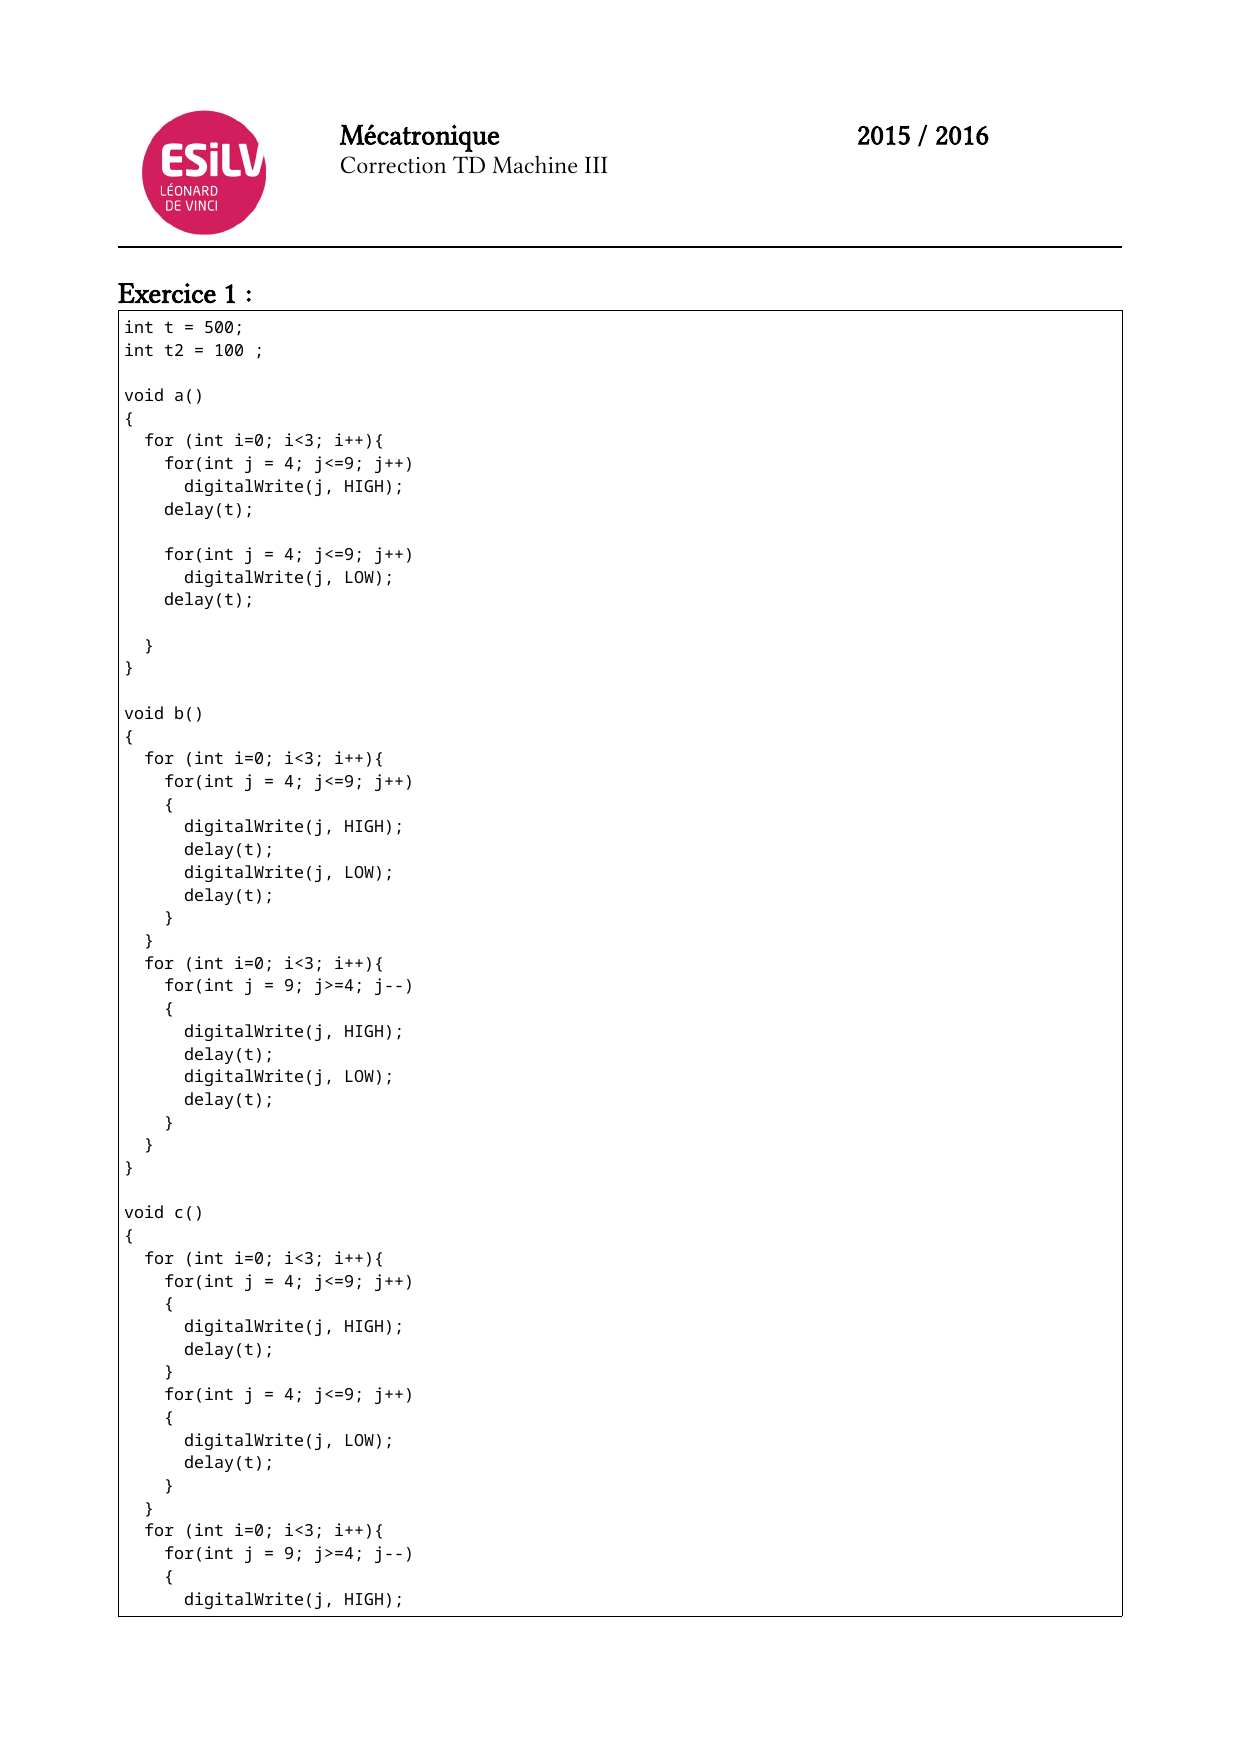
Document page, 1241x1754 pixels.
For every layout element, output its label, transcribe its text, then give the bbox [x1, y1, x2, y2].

text [118, 118, 141, 151]
table_header int t = 500; int t2 = 100 ; void a() { for (int i=0; i<3; i++){ for(int j = 4; j<=9; j++) digitalWrite(j, HIGH); delay(t); for(int j = 4; j<=9; j++) digitalWrite(j, LOW); delay(t); } } void b() { for (int i=0; i<3; i++){ for(int j = 4; j<=9; j++) { digitalWrite(j, HIGH); delay(t); digitalWrite(j, LOW); delay(t); } } for (int i=0; i<3; i++){ for(int j = 9; j>=4; j--) { digitalWrite(j, HIGH); delay(t); digitalWrite(j, LOW); delay(t); } } } void c() { for (int i=0; i<3; i++){ for(int j = 4; j<=9; j++) { digitalWrite(j, HIGH); delay(t); } for(int j = 4; j<=9; j++) { digitalWrite(j, LOW); delay(t); } } for (int i=0; i<3; i++){ for(int j = 9; j>=4; j--) { digitalWrite(j, HIGH); [119, 311, 1122, 1616]
text Exercice 1 : [118, 276, 1122, 309]
text Correction TD Machine III [267, 151, 1122, 180]
picture [141, 110, 267, 235]
text Mécatronique 2015 / 2016 [267, 118, 1122, 151]
text [118, 151, 141, 180]
